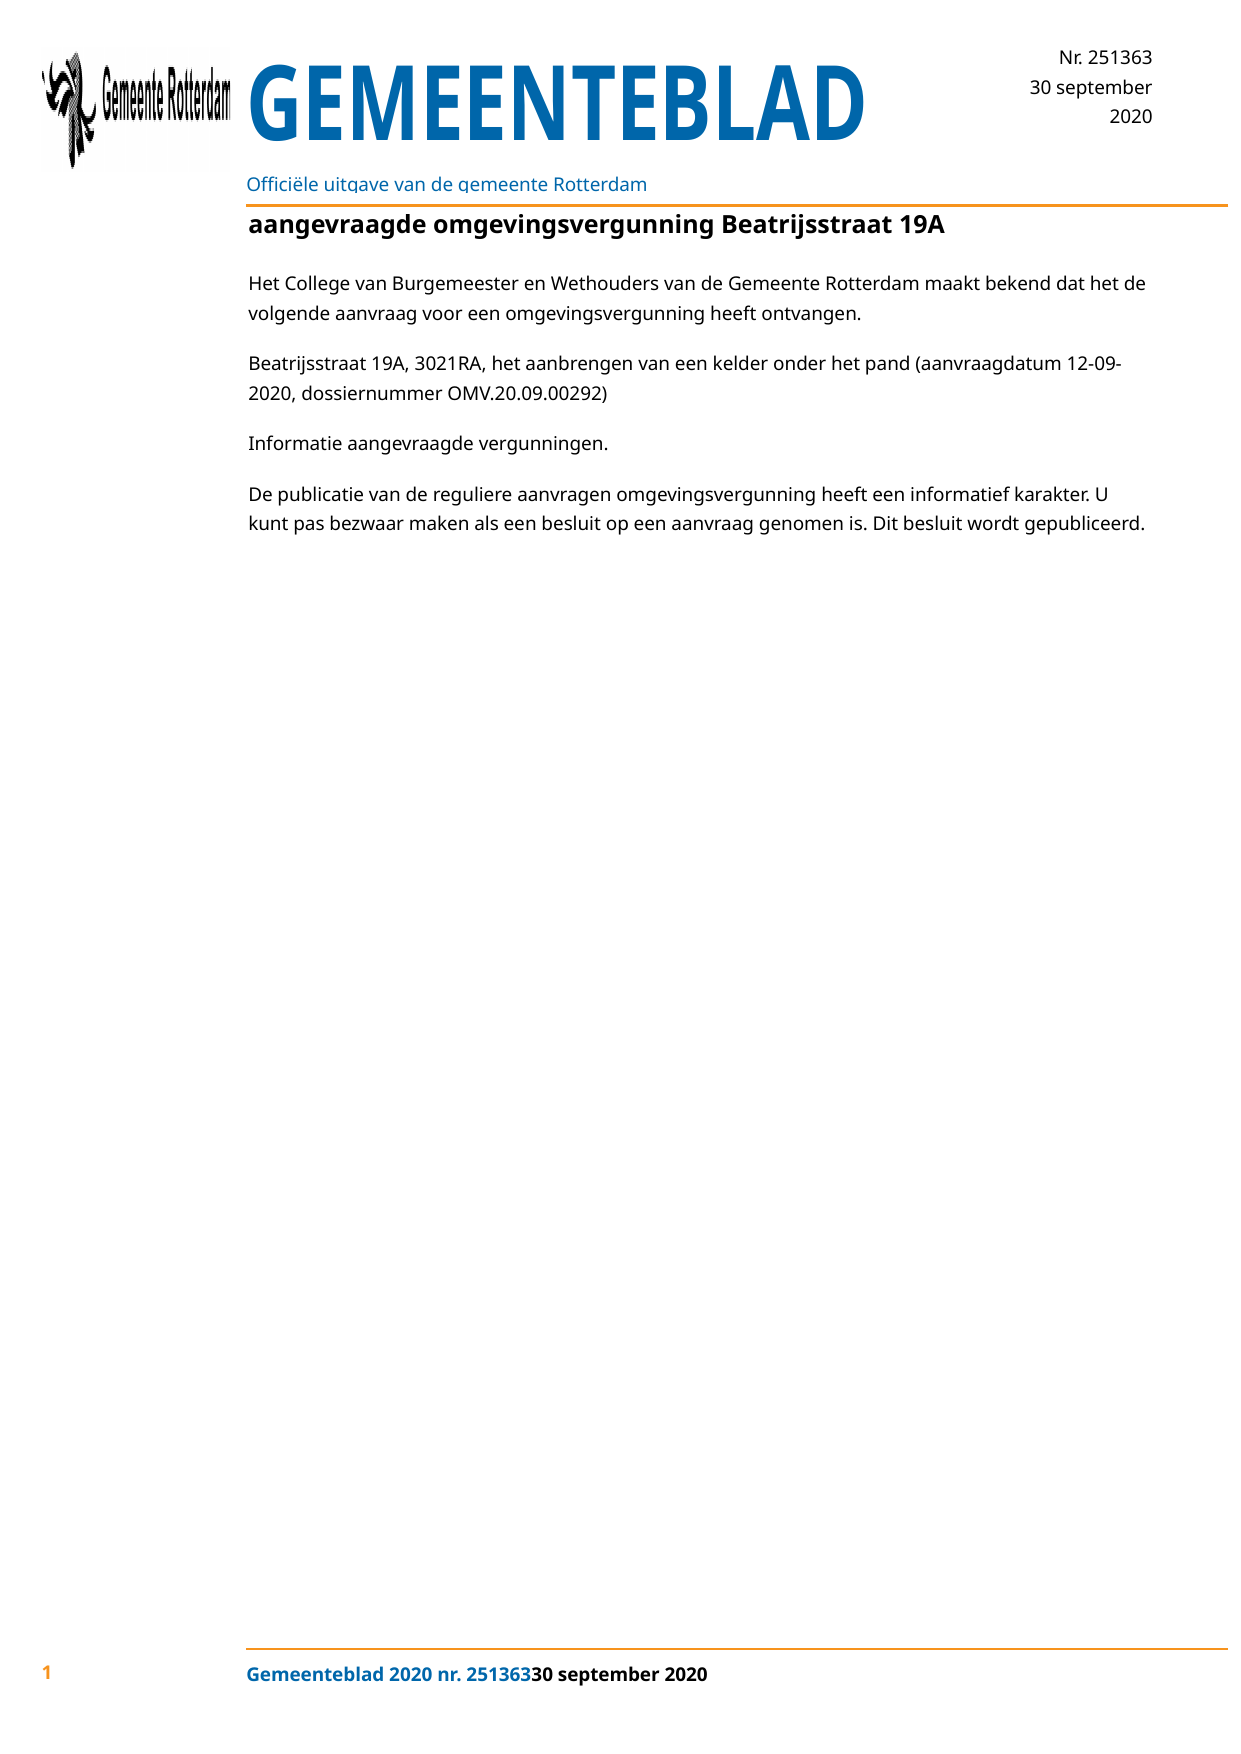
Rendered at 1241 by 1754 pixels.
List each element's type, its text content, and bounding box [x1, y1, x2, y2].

text Informatie aangevraagde vergunningen. [248, 430, 1152, 456]
text Het College van Burgemeester en Wethouders van de Gemeente Rotterdam maakt bekend dat het de volgende aanvraag voor een omgevingsvergunning heeft ontvangen. [248, 270, 1152, 326]
text Beatrijsstraat 19A, 3021RA, het aanbrengen van een kelder onder het pand (aanvraagdatum 12-09-2020, dossiernummer OMV.20.09.00292) [248, 350, 1152, 406]
text aangevraagde omgevingsvergunning Beatrijsstraat 19A [248, 207, 1152, 241]
text De publicatie van de reguliere aanvragen omgevingsvergunning heeft een informatief karakter. U kunt pas bezwaar maken als een besluit op een aanvraag genomen is. Dit besluit wordt gepubliceerd. [248, 481, 1152, 536]
picture [41, 47, 231, 172]
